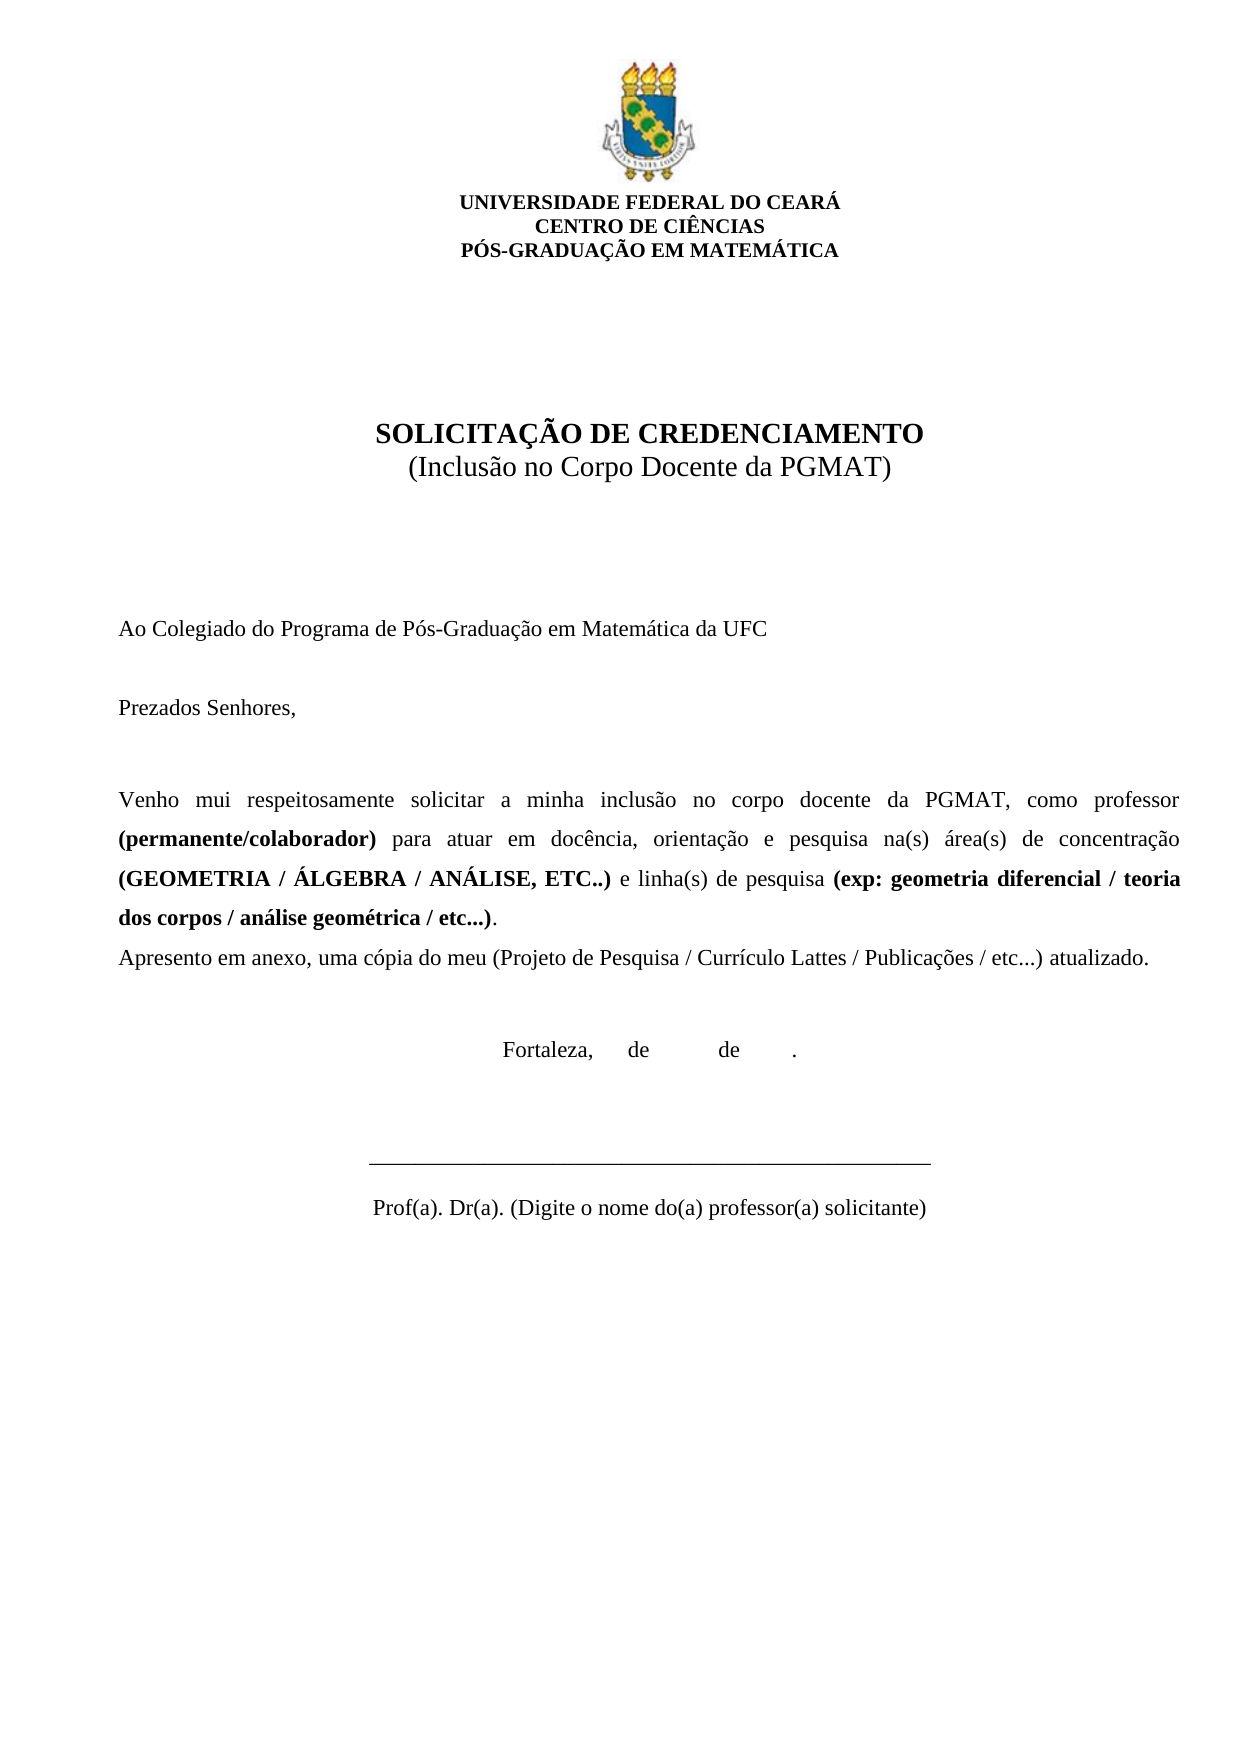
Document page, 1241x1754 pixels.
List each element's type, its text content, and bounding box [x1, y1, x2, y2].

text CENTRO DE CIÊNCIAS [118, 214, 1181, 238]
text Venho mui respeitosamente solicitar a minha inclusão no corpo docente da PGMAT, como professor (permanente/colaborador) para atuar em docência, orientação e pesquisa na(s) área(s) de concentração (geometria / álgebra / análise, etc..) e linha(s) de pesquisa (exp: geometria diferencial / teoria dos corpos / análise geométrica / etc...). [118, 786, 1181, 931]
text Prof(a). Dr(a). (Digite o nome do(a) professor(a) solicitante) [118, 1194, 1181, 1221]
text _________________________________________________ [118, 1141, 1181, 1168]
text SOLICITAÇÃO DE CREDENCIAMENTO [118, 416, 1181, 449]
text Prezados Senhores, [118, 694, 1181, 720]
text Ao Colegiado do Programa de Pós-Graduação em Matemática da UFC [118, 615, 1181, 641]
text Fortaleza, de de . [118, 1036, 1181, 1062]
text (Inclusão no Corpo Docente da PGMAT) [118, 449, 1181, 483]
text PÓS-GRADUAÇÃO EM MATEMÁTICA [118, 238, 1181, 262]
text UNIVERSIDADE FEDERAL DO CEARÁ [118, 190, 1181, 214]
text Apresento em anexo, uma cópia do meu (Projeto de Pesquisa / Currículo Lattes / Publicações / etc...) atualizado. [118, 944, 1181, 970]
